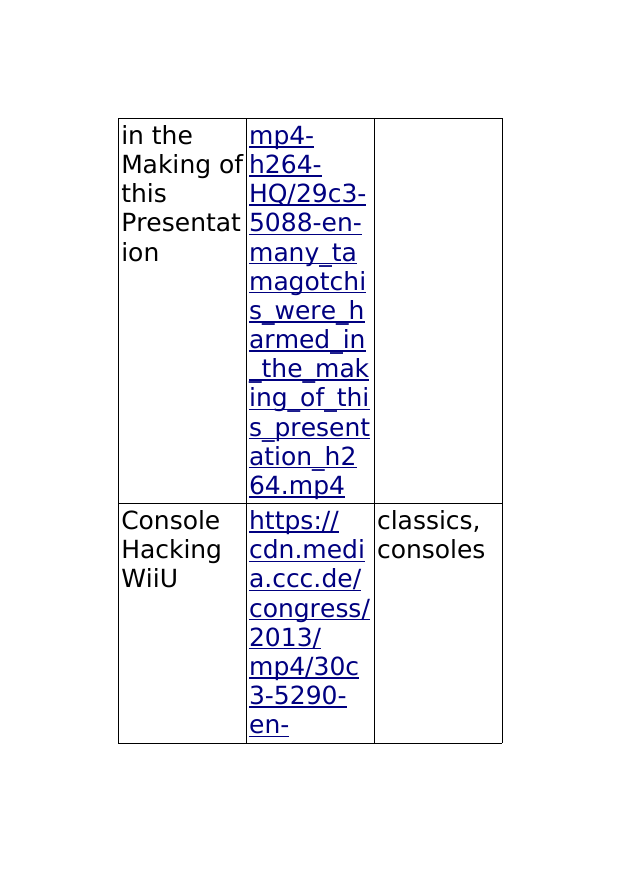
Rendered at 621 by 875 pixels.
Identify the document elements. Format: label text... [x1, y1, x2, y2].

table_cell https://cdn.media.ccc.de/congress/2013/mp4/30c3-5290-en- [247, 504, 374, 742]
table_cell in the Making of this Presentation [119, 119, 246, 503]
table_cell Console Hacking WiiU [119, 504, 246, 742]
table_cell mp4-h264-HQ/29c3-5088-en-many_tamagotchis_were_harmed_in_the_making_of_this_presentation_h264.mp4 [247, 119, 374, 503]
table_cell [375, 119, 502, 503]
table_cell classics, consoles [375, 504, 502, 742]
